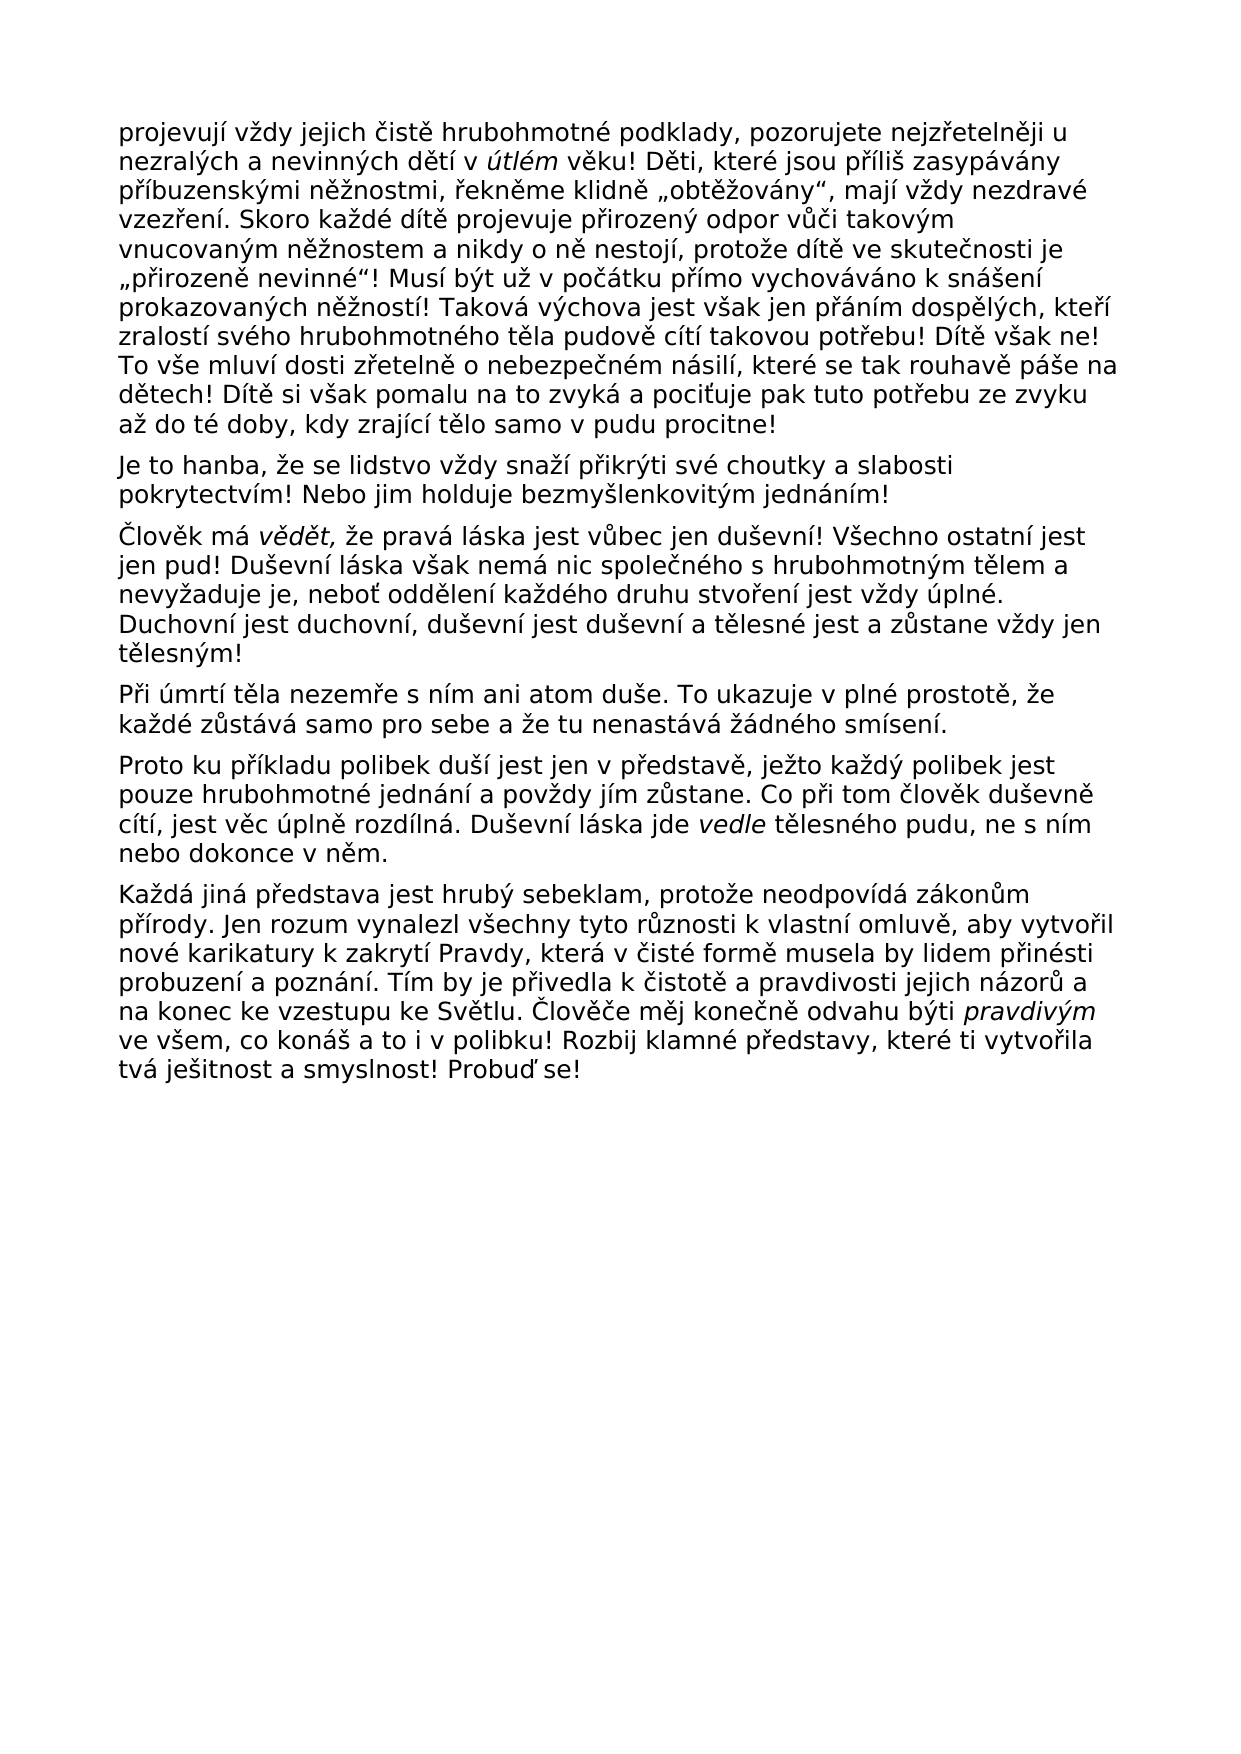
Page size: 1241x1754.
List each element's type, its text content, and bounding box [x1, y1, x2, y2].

text projevují vždy jejich čistě hrubohmotné podklady, pozorujete nejzřetelněji u nezralých a nevinných dětí v útlém věku! Děti, které jsou příliš zasypávány příbuzenskými něžnostmi, řekněme klidně „obtěžovány“, mají vždy nezdravé vzezření. Skoro každé dítě projevuje přirozený odpor vůči takovým vnucovaným něžnostem a nikdy o ně nestojí, protože dítě ve skutečnosti je „přirozeně nevinné“! Musí být už v počátku přímo vychováváno k snášení prokazovaných něžností! Taková výchova jest však jen přáním dospělých, kteří zralostí svého hrubohmotného těla pudově cítí takovou potřebu! Dítě však ne! To vše mluví dosti zřetelně o nebezpečném násilí, které se tak rouhavě páše na dětech! Dítě si však pomalu na to zvyká a pociťuje pak tuto potřebu ze zvyku až do té doby, kdy zrající tělo samo v pudu procitne! [118, 118, 1122, 439]
text Je to hanba, že se lidstvo vždy snaží přikrýti své choutky a slabosti pokrytectvím! Nebo jim holduje bezmyšlenkovitým jednáním! [118, 451, 1122, 510]
text Člověk má vědět, že pravá láska jest vůbec jen duševní! Všechno ostatní jest jen pud! Duševní láska však nemá nic společného s hrubohmotným tělem a nevyžaduje je, neboť oddělení každého druhu stvoření jest vždy úplné. Duchovní jest duchovní, duševní jest duševní a tělesné jest a zůstane vždy jen tělesným! [118, 522, 1122, 668]
text Proto ku příkladu polibek duší jest jen v představě, ježto každý polibek jest pouze hrubohmotné jednání a povždy jím zůstane. Co při tom člověk duševně cítí, jest věc úplně rozdílná. Duševní láska jde vedle tělesného pudu, ne s ním nebo dokonce v něm. [118, 751, 1122, 868]
text Každá jiná představa jest hrubý sebeklam, protože neodpovídá zákonům přírody. Jen rozum vynalezl všechny tyto různosti k vlastní omluvě, aby vytvořil nové karikatury k zakrytí Pravdy, která v čisté formě musela by lidem přinésti probuzení a poznání. Tím by je přivedla k čistotě a pravdivosti jejich názorů a na konec ke vzestupu ke Světlu. Člověče měj konečně odvahu býti pravdivým ve všem, co konáš a to i v polibku! Rozbij klamné představy, které ti vytvořila tvá ješitnost a smyslnost! Probuď se! [118, 881, 1122, 1085]
text Při úmrtí těla nezemře s ním ani atom duše. To ukazuje v plné prostotě, že každé zůstává samo pro sebe a že tu nenastává žádného smísení. [118, 681, 1122, 739]
